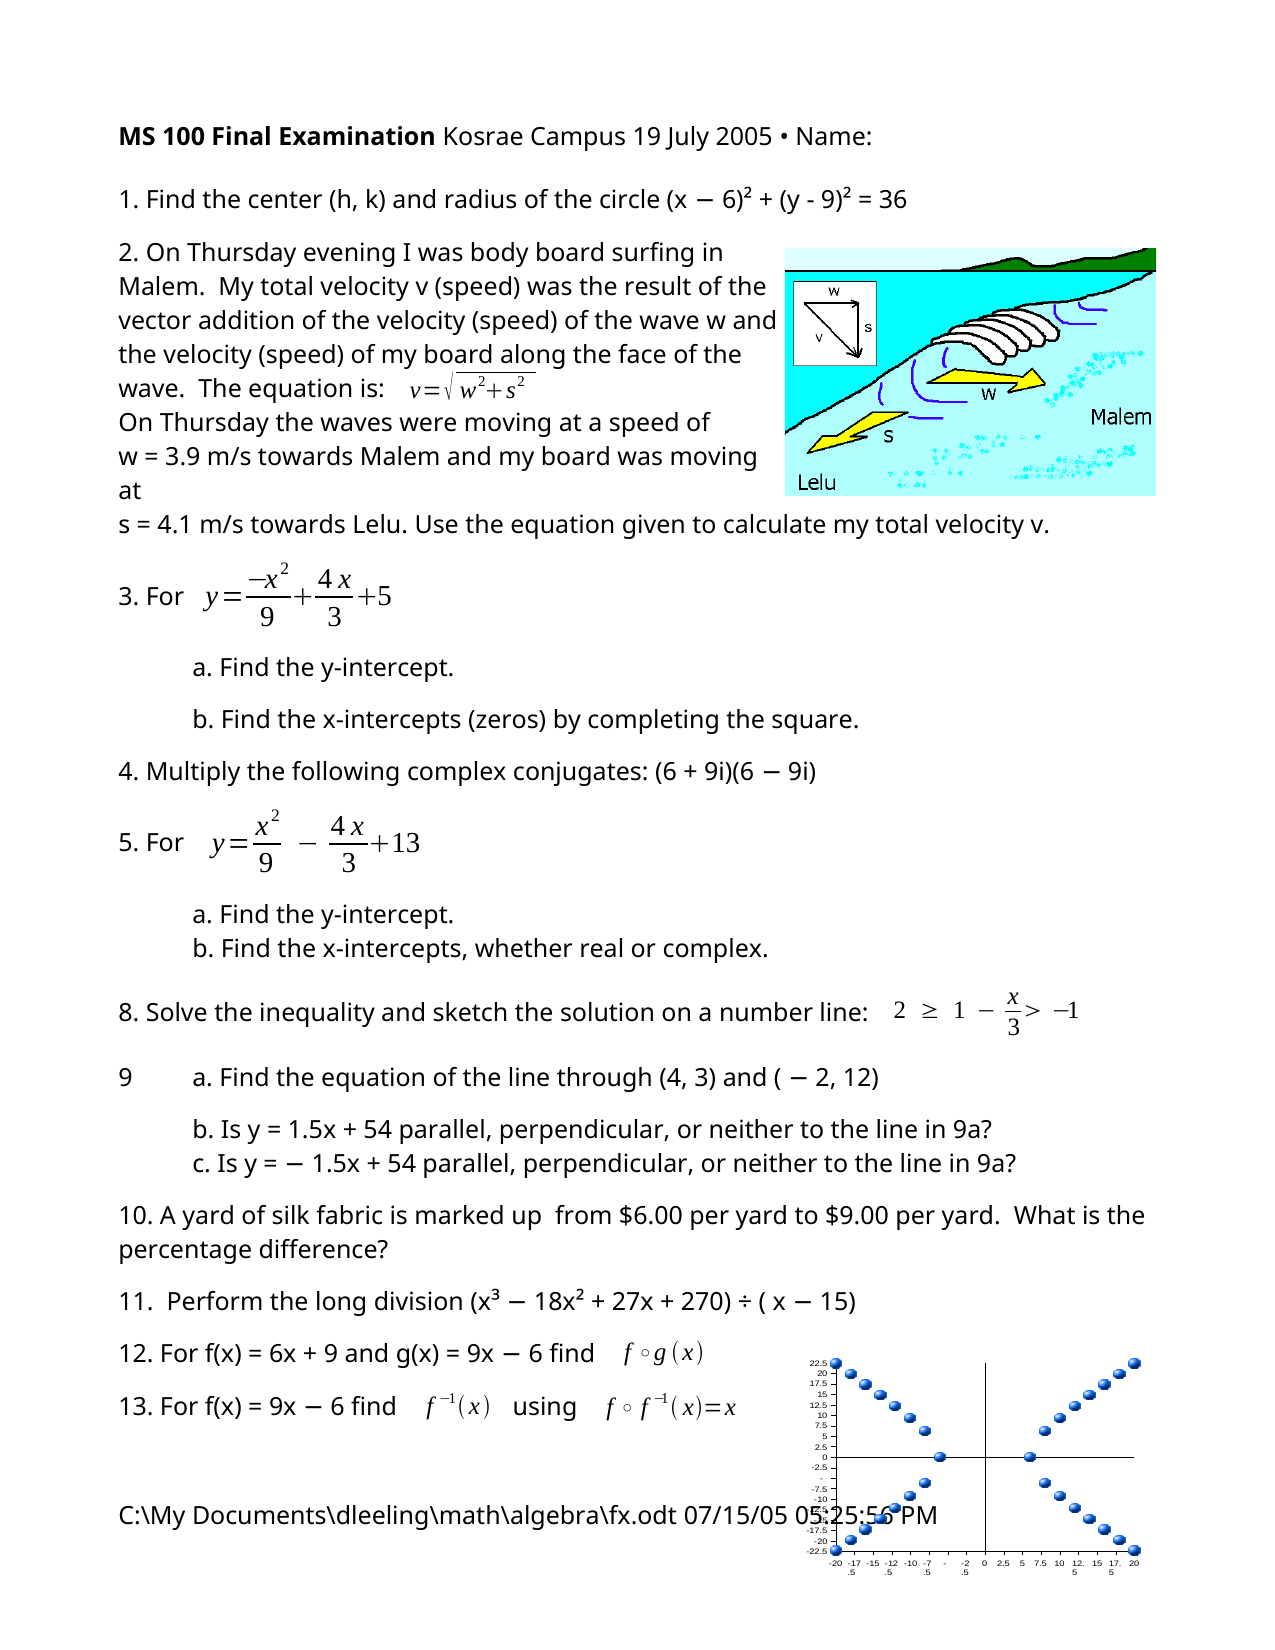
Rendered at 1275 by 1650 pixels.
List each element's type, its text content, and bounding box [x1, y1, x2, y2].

text [837, 1388, 985, 1422]
text 9 a. Find the equation of the line through (4, 3) and ( − 2, 12) [118, 1059, 1157, 1094]
text 8. Solve the inequality and sketch the solution on a number line: [118, 983, 1157, 1042]
text 1. Find the center (h, k) and radius of the circle (x − 6)² + (y - 9)² = 36 [118, 182, 1157, 216]
text 5. For [118, 806, 1157, 878]
text 4. Multiply the following complex conjugates: (6 + 9i)(6 − 9i) [118, 754, 1157, 788]
text b. Is y = 1.5x + 54 parallel, perpendicular, or neither to the line in 9a? c. Is y = − 1.5x + 54 parallel, perpendicular, or neither to the line in 9a? [192, 1112, 1157, 1180]
text a. Find the y-intercept. b. Find the x-intercepts, whether real or complex. [192, 897, 1157, 965]
text [986, 1388, 1157, 1422]
text 3. For [118, 559, 1157, 632]
text a. Find the y-intercept. [192, 649, 1157, 684]
text 2. On Thursday evening I was body board surfing in Malem. My total velocity v (speed) was the result of the vector addition of the velocity (speed) of the wave w and the velocity (speed) of my board along the face of the wave. The equation is: On Thursday the waves were moving at a speed of w = 3.9 m/s towards Malem and my board was moving at s = 4.1 m/s towards Lelu. Use the equation given to calculate my total velocity v. [118, 234, 1157, 541]
picture [784, 248, 1157, 496]
text 13. For f(x) = 9x − 6 find using [118, 1388, 836, 1422]
text 12. For f(x) = 6x + 9 and g(x) = 9x − 6 find [118, 1336, 1157, 1370]
text 10. A yard of silk fabric is marked up from $6.00 per yard to $9.00 per yard. What is the percentage difference? [118, 1198, 1157, 1266]
text b. Find the x-intercepts (zeros) by completing the square. [192, 702, 1157, 736]
text 11. Perform the long division (x³ − 18x² + 27x + 270) ÷ ( x − 15) [118, 1284, 1157, 1318]
